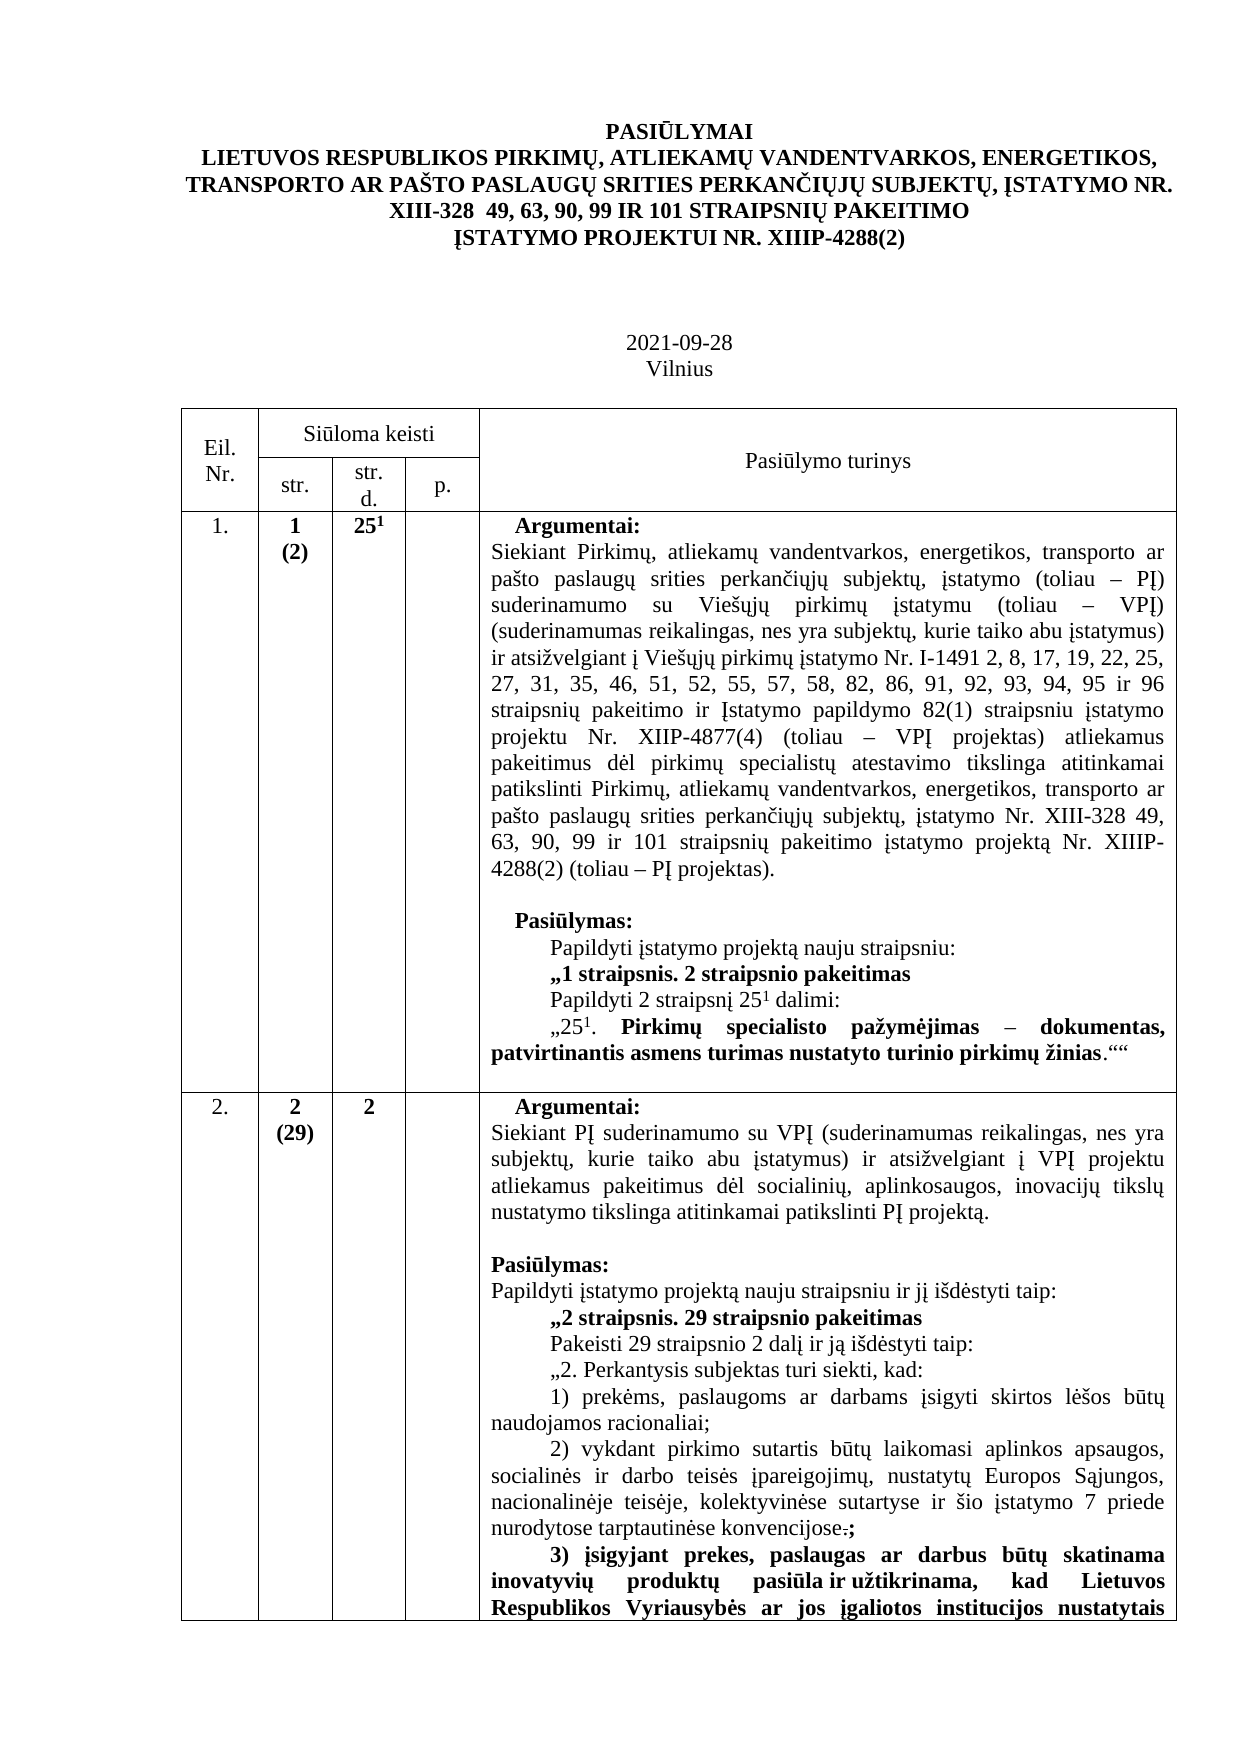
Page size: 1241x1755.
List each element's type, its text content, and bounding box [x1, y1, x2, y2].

table_header Eil. Nr. [182, 409, 258, 511]
table_cell [406, 1093, 479, 1620]
table_cell Argumentai: Siekiant PĮ suderinamumo su VPĮ (suderinamumas reikalingas, nes yra subjektų, kurie taiko abu įstatymus) ir atsižvelgiant į VPĮ projektu atliekamus pakeitimus dėl socialinių, aplinkosaugos, inovacijų tikslų nustatymo tikslinga atitinkamai patikslinti PĮ projektą. Pasiūlymas: Papildyti įstatymo projektą nauju straipsniu ir jį išdėstyti taip: „2 straipsnis. 29 straipsnio pakeitimas Pakeisti 29 straipsnio 2 dalį ir ją išdėstyti taip: „2. Perkantysis subjektas turi siekti, kad: 1) prekėms, paslaugoms ar darbams įsigyti skirtos lėšos būtų naudojamos racionaliai; 2) vykdant pirkimo sutartis būtų laikomasi aplinkos apsaugos, socialinės ir darbo teisės įpareigojimų, nustatytų Europos Sąjungos, nacionalinėje teisėje, kolektyvinėse sutartyse ir šio įstatymo 7 priede nurodytose tarptautinėse konvencijose.; 3) įsigyjant prekes, paslaugas ar darbus būtų skatinama inovatyvių produktų pasiūla ir užtikrinama, kad Lietuvos Respublikos Vyriausybės ar jos įgaliotos institucijos nustatytais [480, 1093, 1176, 1620]
text LIETUVOS RESPUBLIKOS PIRKIMŲ, ATLIEKAMŲ VANDENTVARKOS, ENERGETIKOS, TRANSPORTO AR PAŠTO PASLAUGŲ SRITIES PERKANČIŲJŲ SUBJEKTŲ, ĮSTATYMO NR. XIII-328 49, 63, 90, 99 IR 101 STRAIPSNIŲ PAKEITIMO [177, 144, 1181, 223]
text ĮSTATYMO PROJEKTUI NR. XIIIP-4288(2) [177, 223, 1181, 250]
table_cell p. [406, 458, 479, 511]
table_cell Argumentai: Siekiant Pirkimų, atliekamų vandentvarkos, energetikos, transporto ar pašto paslaugų srities perkančiųjų subjektų, įstatymo (toliau – PĮ) suderinamumo su Viešųjų pirkimų įstatymu (toliau – VPĮ) (suderinamumas reikalingas, nes yra subjektų, kurie taiko abu įstatymus) ir atsižvelgiant į Viešųjų pirkimų įstatymo Nr. I-1491 2, 8, 17, 19, 22, 25, 27, 31, 35, 46, 51, 52, 55, 57, 58, 82, 86, 91, 92, 93, 94, 95 ir 96 straipsnių pakeitimo ir Įstatymo papildymo 82(1) straipsniu įstatymo projektu Nr. XIIP-4877(4) (toliau – VPĮ projektas) atliekamus pakeitimus dėl pirkimų specialistų atestavimo tikslinga atitinkamai patikslinti Pirkimų, atliekamų vandentvarkos, energetikos, transporto ar pašto paslaugų srities perkančiųjų subjektų, įstatymo Nr. XIII-328 49, 63, 90, 99 ir 101 straipsnių pakeitimo įstatymo projektą Nr. XIIIP-4288(2) (toliau – PĮ projektas). Pasiūlymas: Papildyti įstatymo projektą nauju straipsniu: „1 straipsnis. 2 straipsnio pakeitimas Papildyti 2 straipsnį 251 dalimi: „251. Pirkimų specialisto pažymėjimas – dokumentas, patvirtinantis asmens turimas nustatyto turinio pirkimų žinias.““ [480, 512, 1176, 1092]
table_cell [406, 512, 479, 1092]
table_cell str. d. [333, 458, 405, 511]
table_cell 1. [182, 512, 258, 1092]
table_cell 251 [333, 512, 405, 1092]
table_header Pasiūlymo turinys [480, 409, 1176, 511]
table_cell str. [259, 458, 332, 511]
text PASIŪLYMAI [177, 118, 1181, 144]
text Vilnius [177, 355, 1181, 382]
table_header Siūloma keisti [259, 409, 479, 457]
table_cell 2. [182, 1093, 258, 1620]
table_cell 1 (2) [259, 512, 332, 1092]
table_cell 2 [333, 1093, 405, 1620]
table_cell 2 (29) [259, 1093, 332, 1620]
text 2021-09-28 [177, 329, 1181, 355]
